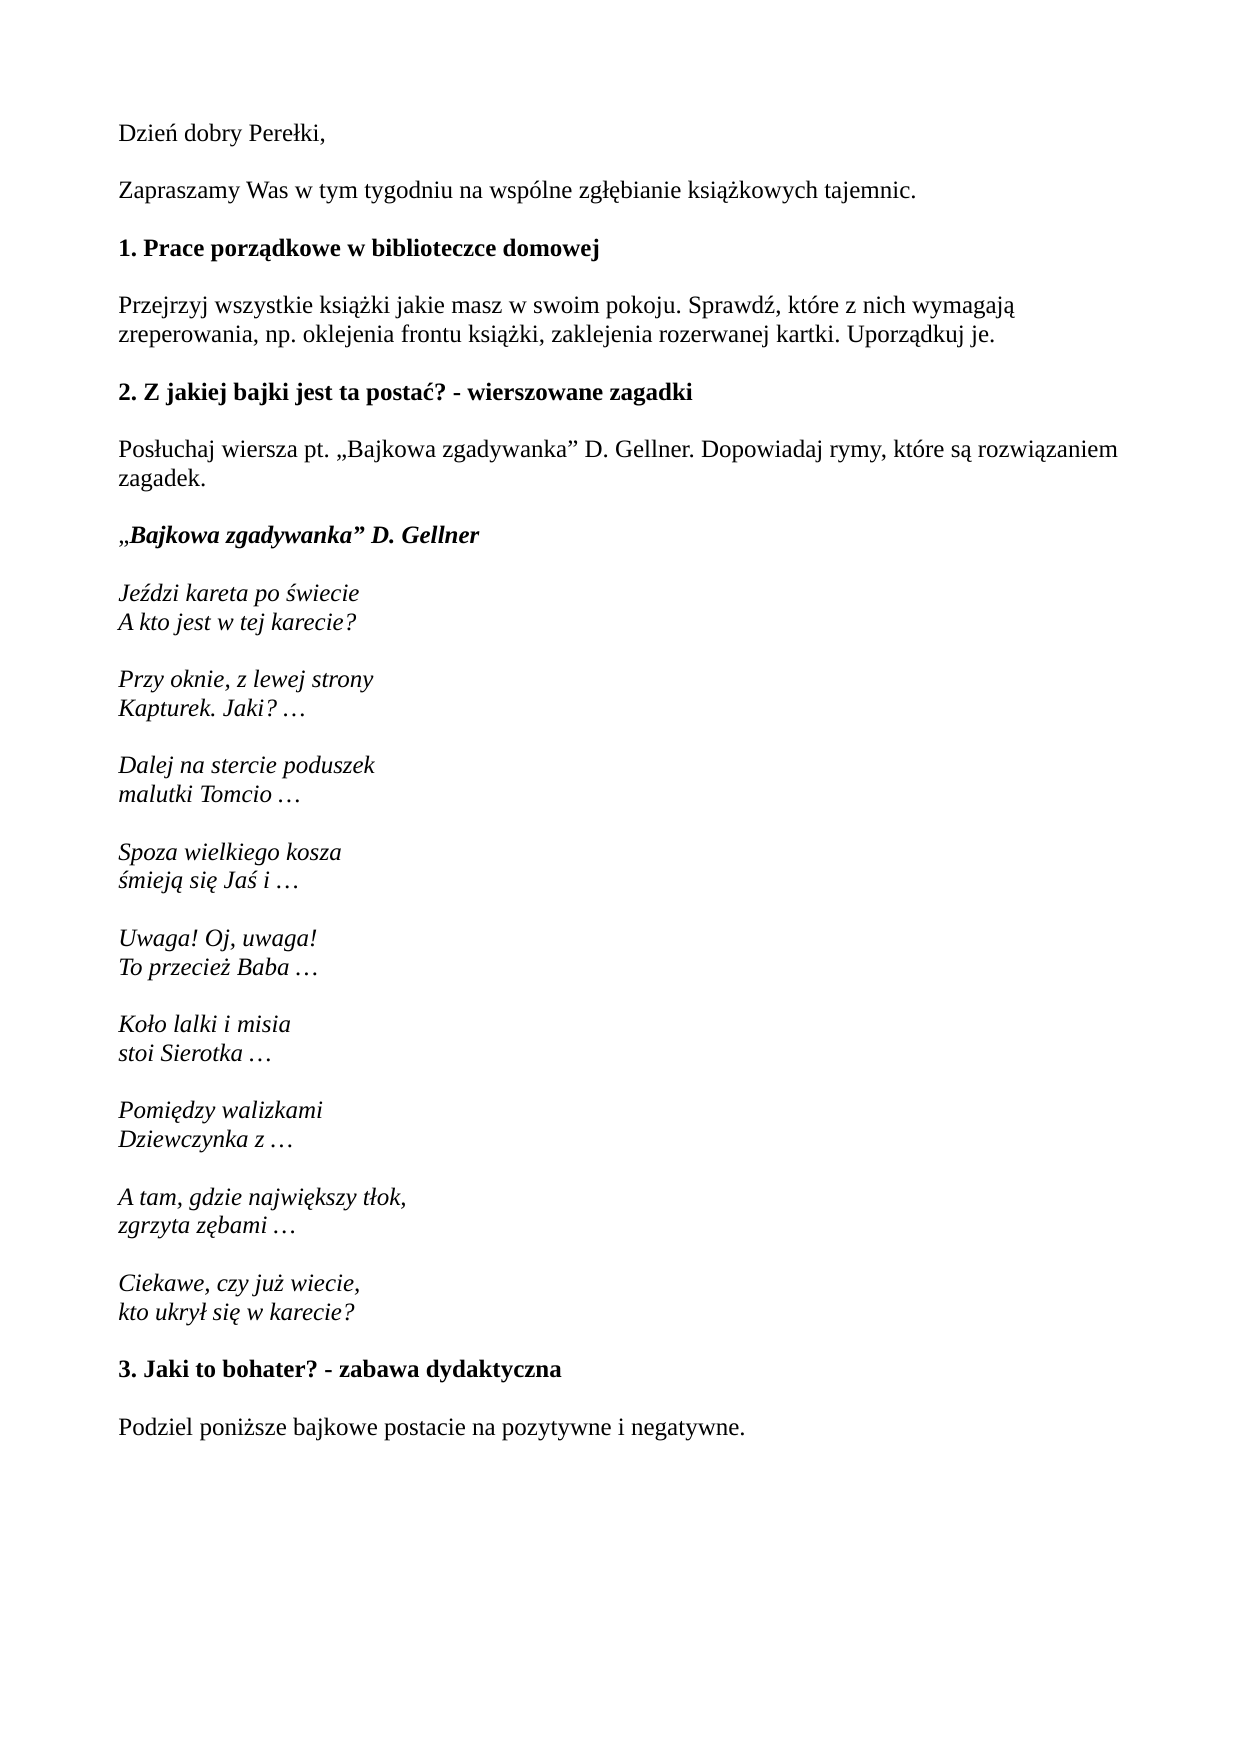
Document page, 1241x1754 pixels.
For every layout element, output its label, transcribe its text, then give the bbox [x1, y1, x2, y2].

text zgrzyta zębami … [118, 1211, 1122, 1268]
text Przy oknie, z lewej strony [118, 664, 1122, 693]
text Kapturek. Jaki? … Dalej na stercie poduszek [118, 693, 1122, 779]
text Jeździ kareta po świecie [118, 578, 1122, 607]
text stoi Sierotka … [118, 1038, 1122, 1096]
text Dzień dobry Perełki, Zapraszamy Was w tym tygodniu na wspólne zgłębianie książkowych tajemnic. 1. Prace porządkowe w biblioteczce domowej Przejrzyj wszystkie książki jakie masz w swoim pokoju. Sprawdź, które z nich wymagają zreperowania, np. oklejenia frontu książki, zaklejenia rozerwanej kartki. Uporządkuj je. 2. Z jakiej bajki jest ta postać? - wierszowane zagadki Posłuchaj wiersza pt. „Bajkowa zgadywanka” D. Gellner. Dopowiadaj rymy, które są rozwiązaniem zagadek. „Bajkowa zgadywanka” D. Gellner [118, 118, 1122, 578]
text Spoza wielkiego kosza [118, 837, 1122, 866]
text To przecież Baba … [118, 952, 1122, 1009]
text A tam, gdzie największy tłok, [118, 1182, 1122, 1211]
text Uwaga! Oj, uwaga! [118, 923, 1122, 952]
text śmieją się Jaś i … [118, 866, 1122, 923]
text Dziewczynka z … [118, 1124, 1122, 1182]
text Koło lalki i misia [118, 1009, 1122, 1038]
text kto ukrył się w karecie? 3. Jaki to bohater? - zabawa dydaktyczna Podziel poniższe bajkowe postacie na pozytywne i negatywne. [118, 1297, 1122, 1441]
text malutki Tomcio … [118, 779, 1122, 837]
text Pomiędzy walizkami [118, 1096, 1122, 1124]
text Ciekawe, czy już wiecie, [118, 1268, 1122, 1297]
text A kto jest w tej karecie? [118, 607, 1122, 664]
